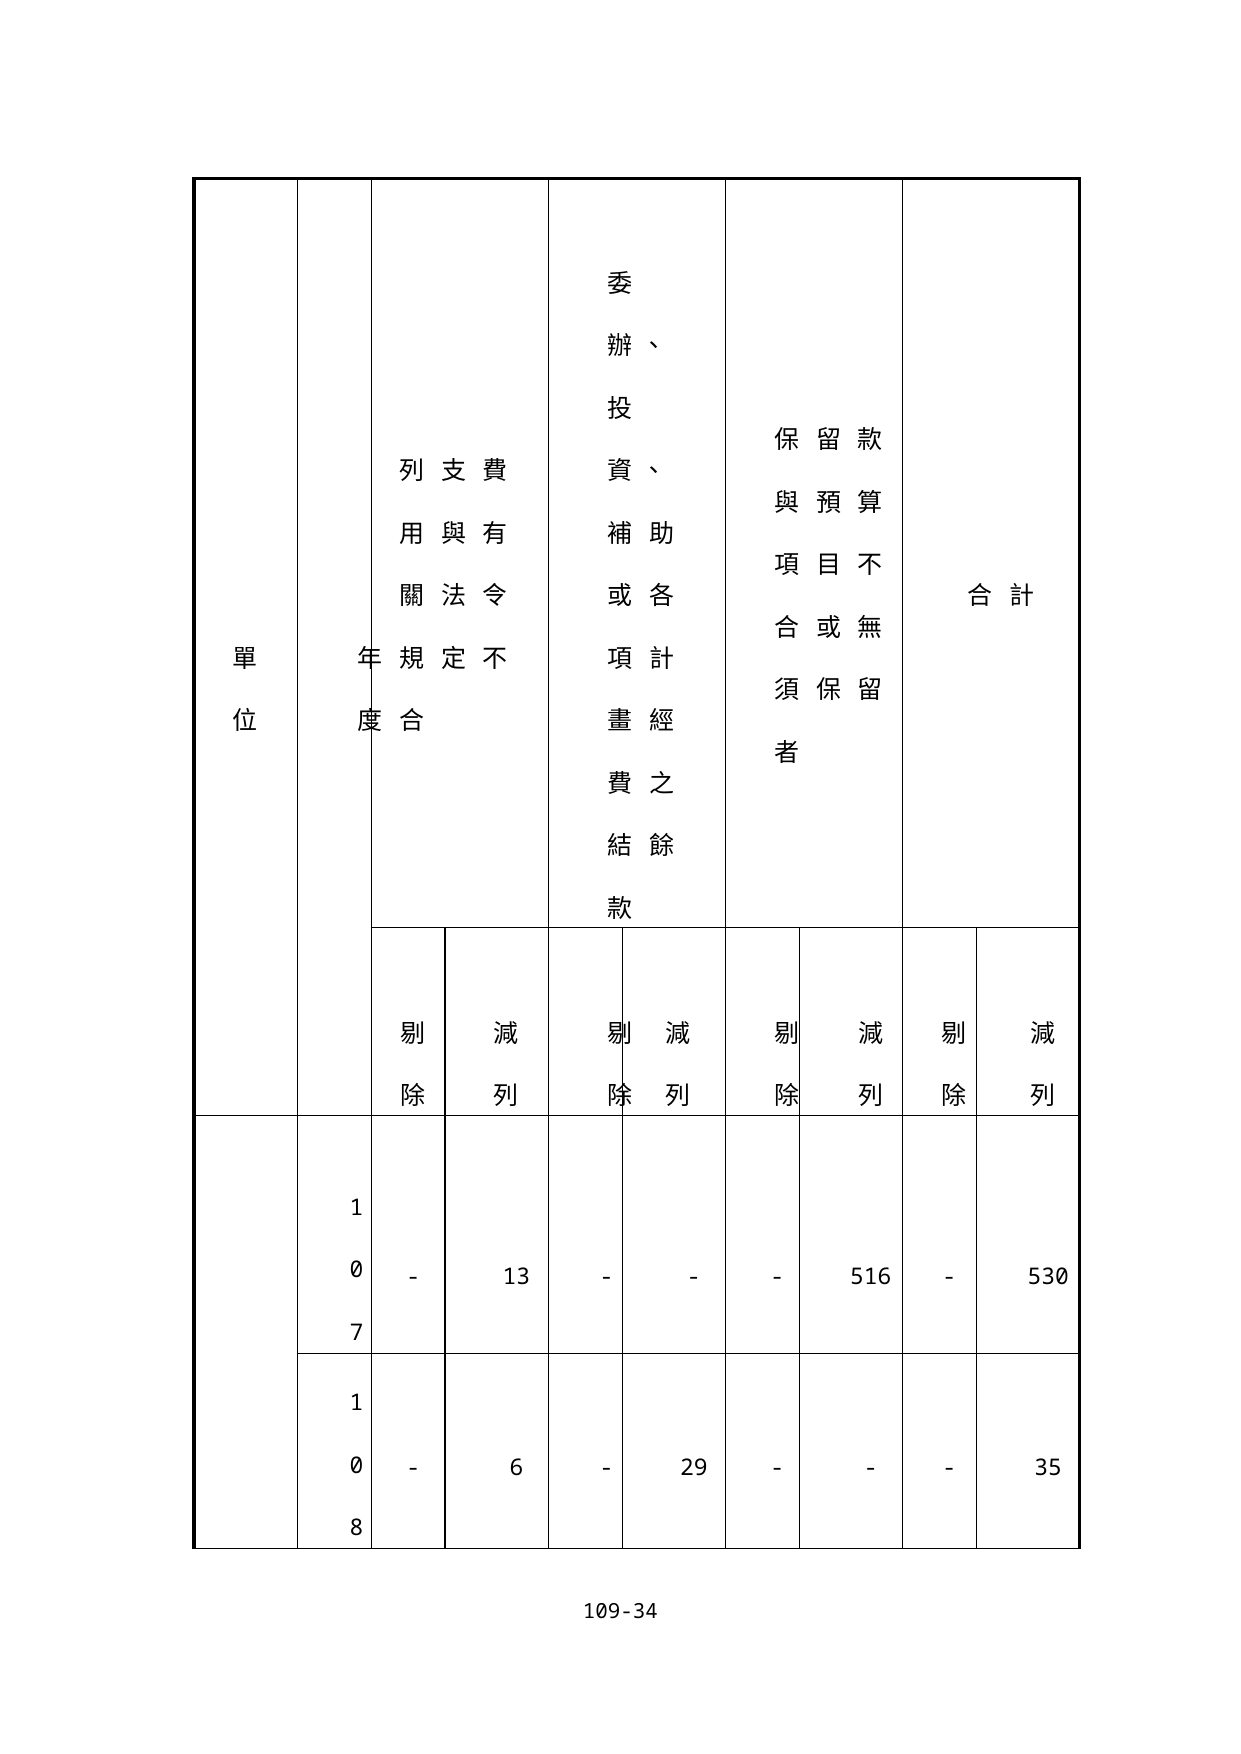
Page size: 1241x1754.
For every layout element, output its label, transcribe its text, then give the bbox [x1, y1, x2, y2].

table_cell 剔除 [903, 928, 976, 1115]
table_cell [196, 1116, 297, 1548]
table_cell - [549, 1116, 622, 1352]
table_cell 減列 [977, 928, 1078, 1115]
table_cell - [623, 1116, 725, 1352]
table_cell - [726, 1116, 799, 1352]
table_cell 107 [298, 1116, 371, 1352]
table_cell 6 [446, 1354, 548, 1548]
table_header 合計 [903, 180, 1078, 927]
table_cell - [372, 1116, 444, 1352]
table_cell 530 [977, 1116, 1078, 1352]
table_header 委辦、投資、補助或各項計畫經費之結餘款 [549, 180, 725, 927]
table_cell 108 [298, 1354, 371, 1548]
table_cell 516 [800, 1116, 902, 1352]
table_cell 減列 [446, 928, 548, 1115]
table_cell 剔除 [549, 928, 622, 1115]
table_cell - [372, 1354, 444, 1548]
table_cell - [903, 1116, 976, 1352]
table_cell 剔除 [372, 928, 444, 1115]
table_header 單位 [196, 180, 297, 1115]
table_cell 29 [623, 1354, 725, 1548]
table_header 年度 [298, 180, 371, 1115]
table_header 列支費用與有關法令規定不合 [372, 180, 548, 927]
table_cell 剔除 [726, 928, 799, 1115]
table_cell - [800, 1354, 902, 1548]
table_cell - [726, 1354, 799, 1548]
table_cell - [549, 1354, 622, 1548]
table_cell - [903, 1354, 976, 1548]
table_cell 減列 [623, 928, 725, 1115]
table_cell 35 [977, 1354, 1078, 1548]
table_header 保留款與預算項目不合或無須保留者 [726, 180, 902, 927]
table_cell 13 [446, 1116, 548, 1352]
table_cell 減列 [800, 928, 902, 1115]
